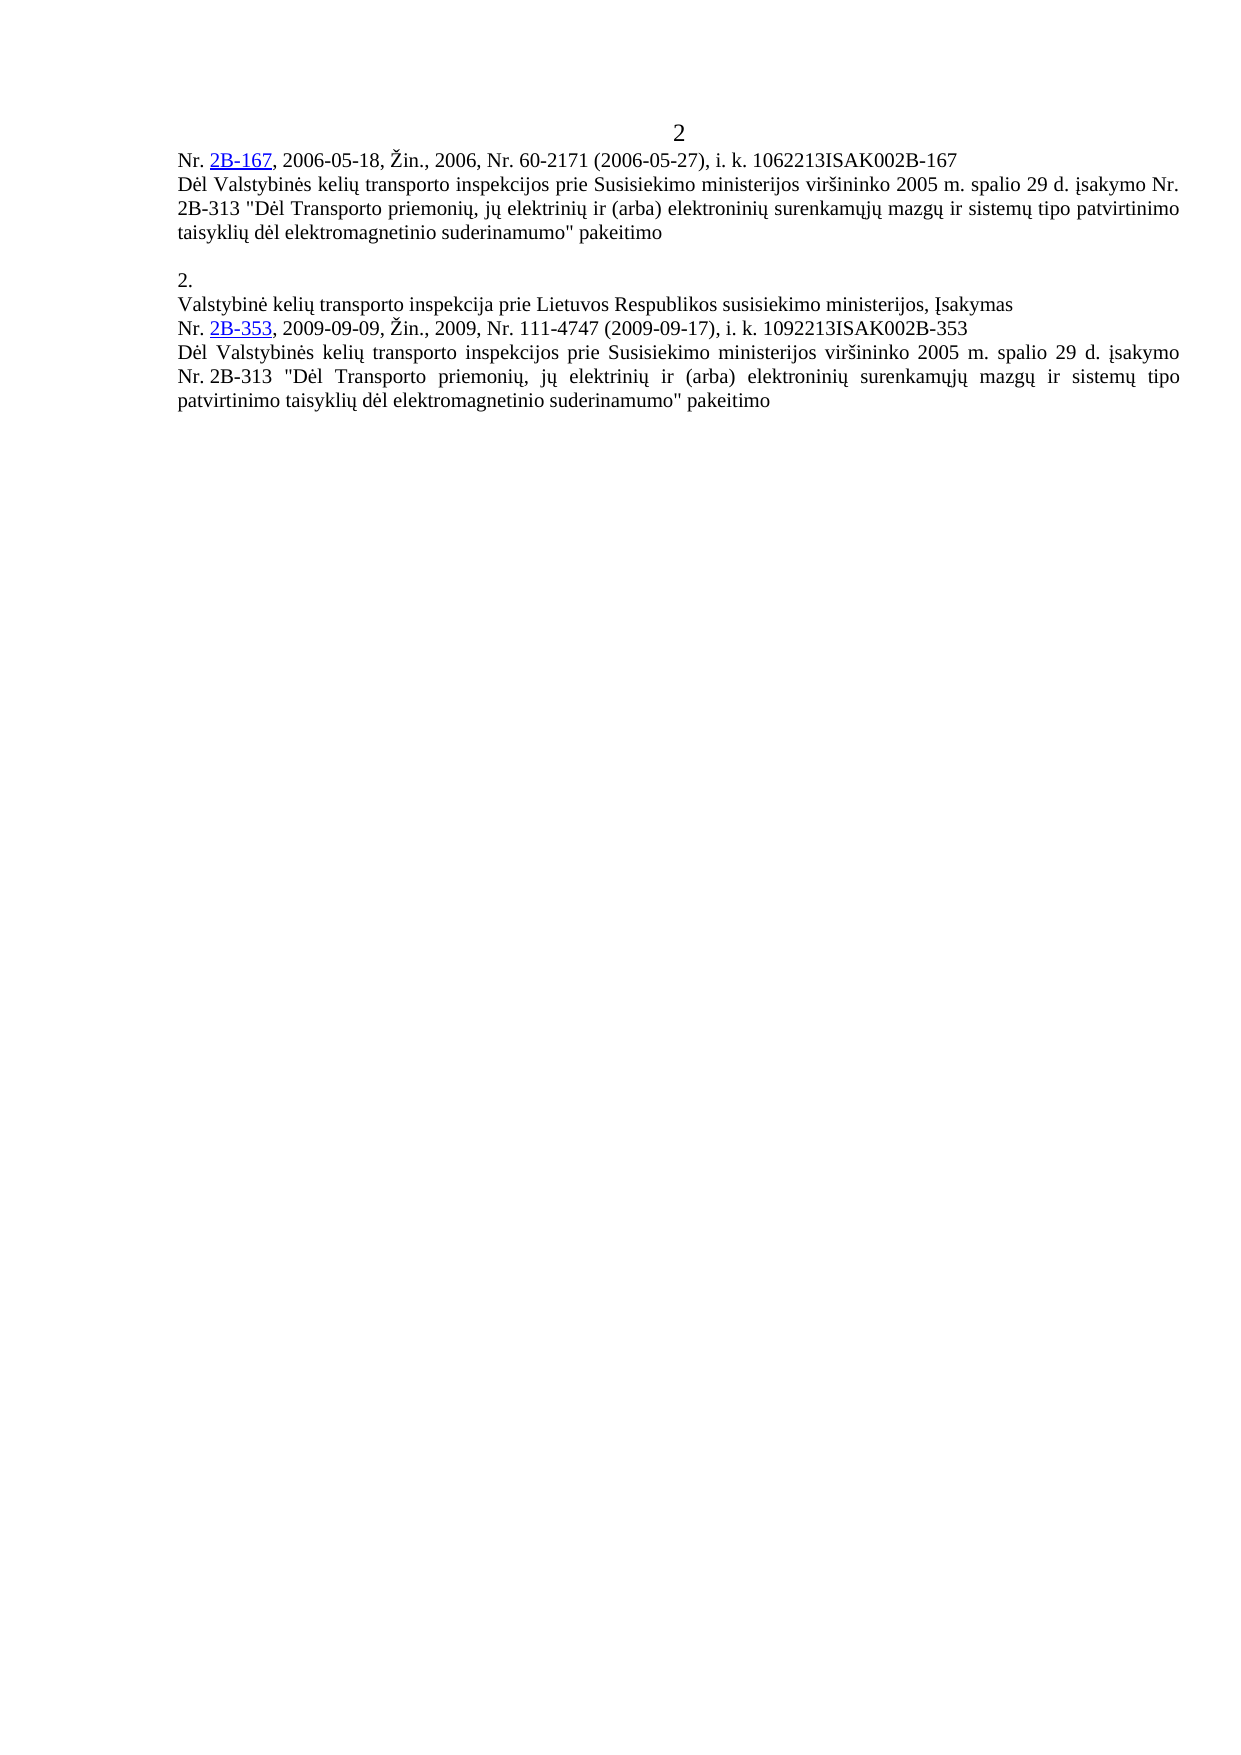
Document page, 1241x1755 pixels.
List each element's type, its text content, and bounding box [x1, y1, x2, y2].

text Dėl Valstybinės kelių transporto inspekcijos prie Susisiekimo ministerijos viršininko 2005 m. spalio 29 d. įsakymo Nr. 2B-313 "Dėl Transporto priemonių, jų elektrinių ir (arba) elektroninių surenkamųjų mazgų ir sistemų tipo patvirtinimo taisyklių dėl elektromagnetinio suderinamumo" pakeitimo [177, 340, 1181, 412]
text Nr. 2B-353, 2009-09-09, Žin., 2009, Nr. 111-4747 (2009-09-17), i. k. 1092213ISAK002B-353 [177, 316, 1181, 340]
text Dėl Valstybinės kelių transporto inspekcijos prie Susisiekimo ministerijos viršininko 2005 m. spalio 29 d. įsakymo Nr. 2B-313 "Dėl Transporto priemonių, jų elektrinių ir (arba) elektroninių surenkamųjų mazgų ir sistemų tipo patvirtinimo taisyklių dėl elektromagnetinio suderinamumo" pakeitimo [177, 172, 1181, 244]
text 2. [177, 268, 1181, 292]
text Nr. 2B-167, 2006-05-18, Žin., 2006, Nr. 60-2171 (2006-05-27), i. k. 1062213ISAK002B-167 [177, 148, 1181, 172]
text Valstybinė kelių transporto inspekcija prie Lietuvos Respublikos susisiekimo ministerijos, Įsakymas [177, 292, 1181, 316]
